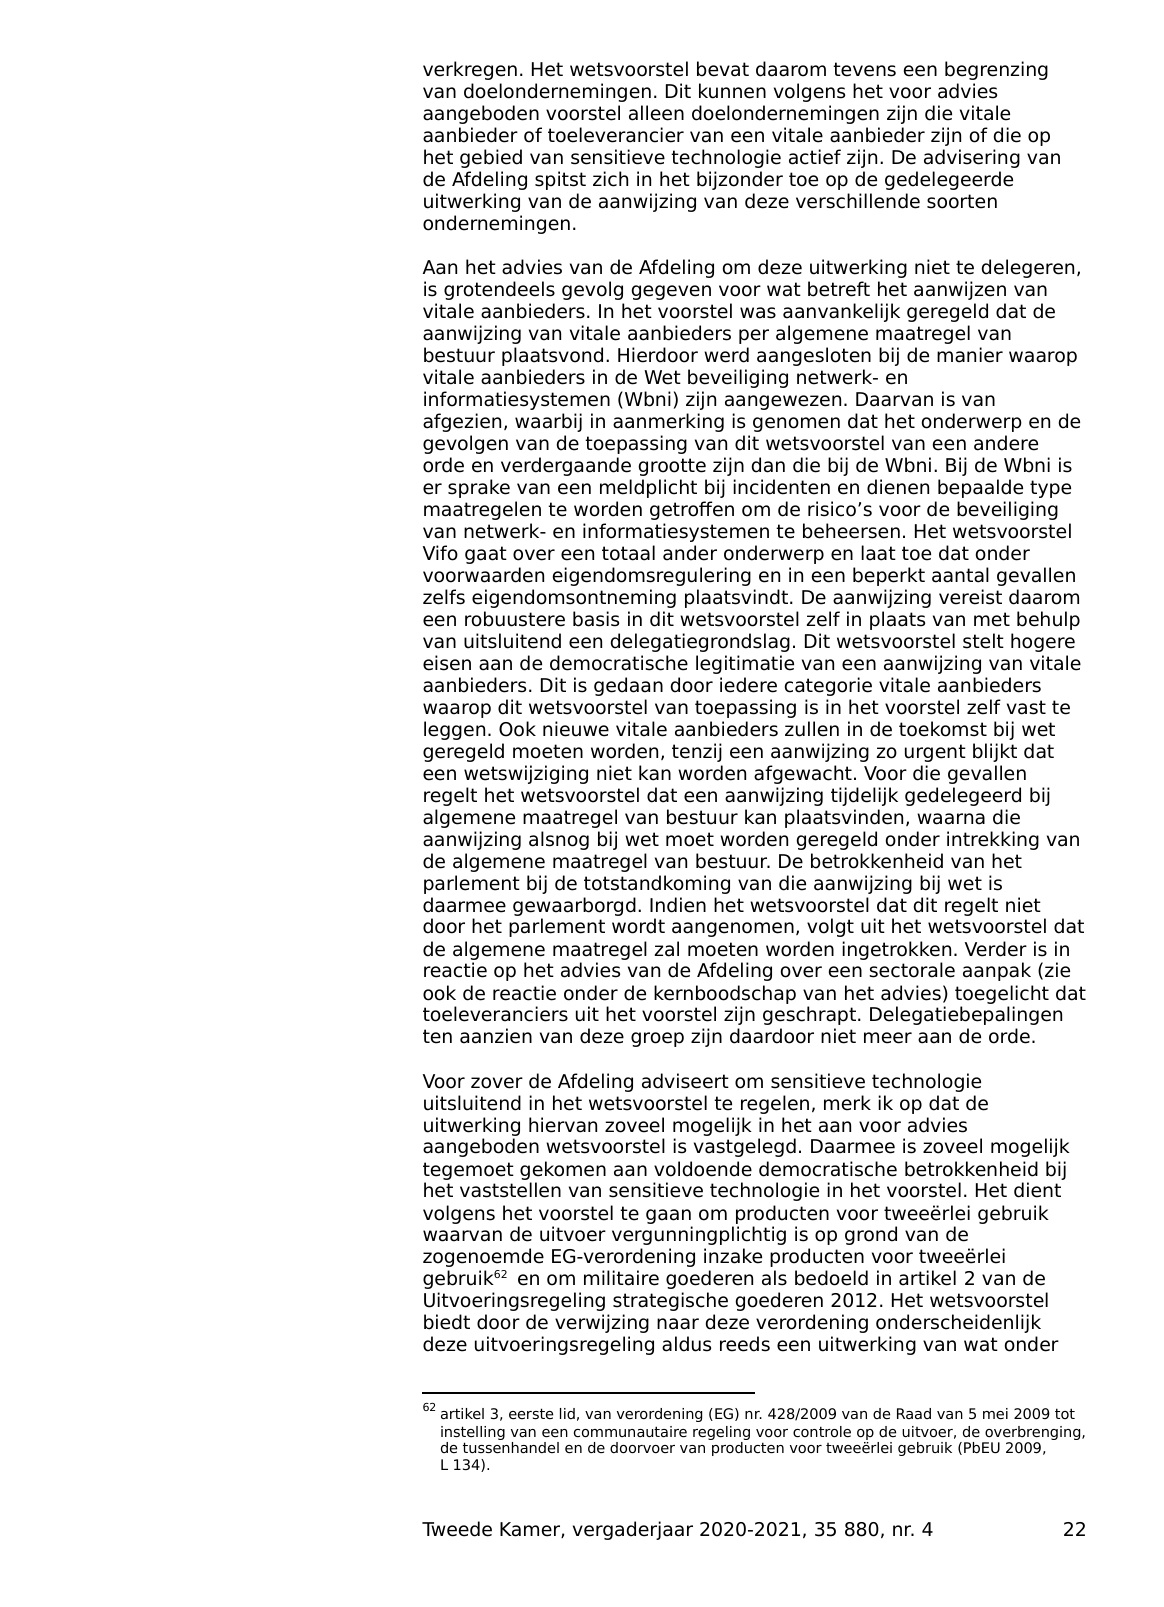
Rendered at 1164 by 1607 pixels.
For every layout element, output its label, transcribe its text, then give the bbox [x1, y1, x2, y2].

text Aan het advies van de Afdeling om deze uitwerking niet te delegeren, is grotendeels gevolg gegeven voor wat betreft het aanwijzen van vitale aanbieders. In het voorstel was aanvankelijk geregeld dat de aanwijzing van vitale aanbieders per algemene maatregel van bestuur plaatsvond. Hierdoor werd aangesloten bij de manier waarop vitale aanbieders in de Wet beveiliging netwerk- en informatiesystemen (Wbni) zijn aangewezen. Daarvan is van afgezien, waarbij in aanmerking is genomen dat het onderwerp en de gevolgen van de toepassing van dit wetsvoorstel van een andere orde en verdergaande grootte zijn dan die bij de Wbni. Bij de Wbni is er sprake van een meldplicht bij incidenten en dienen bepaalde type maatregelen te worden getroffen om de risico’s voor de beveiliging van netwerk- en informatiesystemen te beheersen. Het wetsvoorstel Vifo gaat over een totaal ander onderwerp en laat toe dat onder voorwaarden eigendomsregulering en in een beperkt aantal gevallen zelfs eigendomsontneming plaatsvindt. De aanwijzing vereist daarom een robuustere basis in dit wetsvoorstel zelf in plaats van met behulp van uitsluitend een delegatiegrondslag. Dit wetsvoorstel stelt hogere eisen aan de democratische legitimatie van een aanwijzing van vitale aanbieders. Dit is gedaan door iedere categorie vitale aanbieders waarop dit wetsvoorstel van toepassing is in het voorstel zelf vast te leggen. Ook nieuwe vitale aanbieders zullen in de toekomst bij wet geregeld moeten worden, tenzij een aanwijzing zo urgent blijkt dat een wetswijziging niet kan worden afgewacht. Voor die gevallen regelt het wetsvoorstel dat een aanwijzing tijdelijk gedelegeerd bij algemene maatregel van bestuur kan plaatsvinden, waarna die aanwijzing alsnog bij wet moet worden geregeld onder intrekking van de algemene maatregel van bestuur. De betrokkenheid van het parlement bij de totstandkoming van die aanwijzing bij wet is daarmee gewaarborgd. Indien het wetsvoorstel dat dit regelt niet door het parlement wordt aangenomen, volgt uit het wetsvoorstel dat de algemene maatregel zal moeten worden ingetrokken. Verder is in reactie op het advies van de Afdeling over een sectorale aanpak (zie ook de reactie onder de kernboodschap van het advies) toegelicht dat toeleveranciers uit het voorstel zijn geschrapt. Delegatiebepalingen ten aanzien van deze groep zijn daardoor niet meer aan de orde. [422, 257, 1087, 1048]
text Voor zover de Afdeling adviseert om sensitieve technologie uitsluitend in het wetsvoorstel te regelen, merk ik op dat de uitwerking hiervan zoveel mogelijk in het aan voor advies aangeboden wetsvoorstel is vastgelegd. Daarmee is zoveel mogelijk tegemoet gekomen aan voldoende democratische betrokkenheid bij het vaststellen van sensitieve technologie in het voorstel. Het dient volgens het voorstel te gaan om producten voor tweeërlei gebruik waarvan de uitvoer vergunningplichtig is op grond van de zogenoemde EG-verordening inzake producten voor tweeërlei gebruik en om militaire goederen als bedoeld in artikel 2 van de Uitvoeringsregeling strategische goederen 2012. Het wetsvoorstel biedt door de verwijzing naar deze verordening onderscheidenlijk deze uitvoeringsregeling aldus reeds een uitwerking van wat onder [422, 1071, 1087, 1356]
text verkregen. Het wetsvoorstel bevat daarom tevens een begrenzing van doelondernemingen. Dit kunnen volgens het voor advies aangeboden voorstel alleen doelondernemingen zijn die vitale aanbieder of toeleverancier van een vitale aanbieder zijn of die op het gebied van sensitieve technologie actief zijn. De advisering van de Afdeling spitst zich in het bijzonder toe op de gedelegeerde uitwerking van de aanwijzing van deze verschillende soorten ondernemingen. [422, 59, 1087, 235]
text artikel 3, eerste lid, van verordening (EG) nr. 428/2009 van de Raad van 5 mei 2009 tot instelling van een communautaire regeling voor controle op de uitvoer, de overbrenging, de tussenhandel en de doorvoer van producten voor tweeërlei gebruik (PbEU 2009, L 134). [422, 1402, 1087, 1474]
